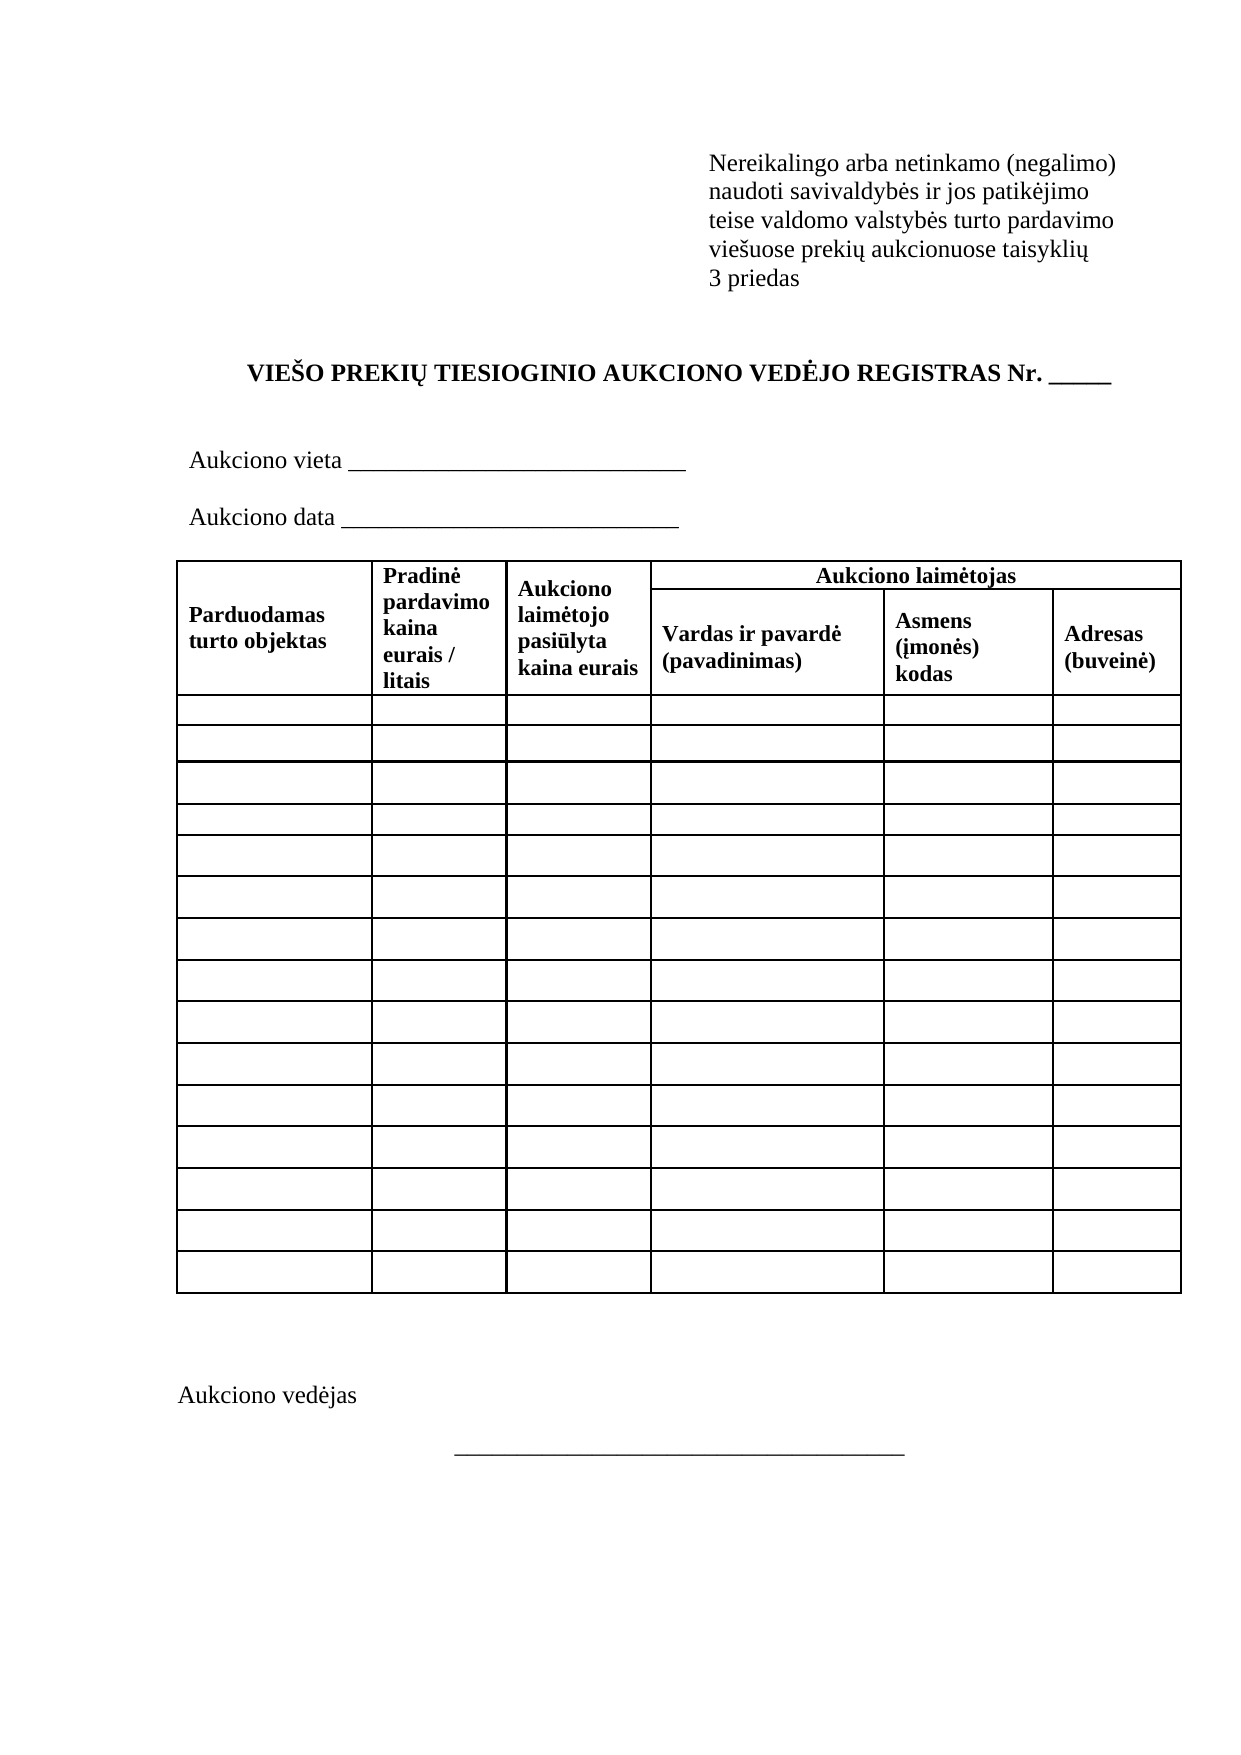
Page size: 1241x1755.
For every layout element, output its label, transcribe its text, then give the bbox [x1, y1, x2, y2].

table_cell [373, 805, 505, 833]
table_cell [652, 961, 883, 1000]
table_cell [373, 1252, 505, 1292]
table_cell Aukciono data ___________________________ [177, 502, 1181, 560]
table_cell [652, 805, 883, 833]
table_cell [1054, 1044, 1180, 1083]
table_cell [885, 919, 1052, 958]
table_cell Asmens (įmonės) kodas [885, 590, 1052, 693]
table_header Aukciono laimėtojo pasiūlyta kaina eurais [508, 562, 650, 693]
table_cell [1054, 1169, 1180, 1208]
table_cell [885, 1127, 1052, 1167]
table_cell [508, 1086, 650, 1125]
table_cell [885, 1252, 1052, 1292]
text VIEŠO PREKIŲ TIESIOGINIO AUKCIONO VEDĖJO REGISTRAS Nr. _____ [177, 358, 1181, 387]
table_cell [508, 805, 650, 833]
table_cell [178, 726, 371, 760]
table_cell [178, 961, 371, 1000]
table_cell [1054, 696, 1180, 724]
table_cell [508, 1211, 650, 1250]
table_cell [652, 1169, 883, 1208]
table_cell [178, 1127, 371, 1167]
text teise valdomo valstybės turto pardavimo [177, 205, 1181, 234]
table_cell [373, 919, 505, 958]
table_cell [652, 1086, 883, 1125]
table_cell [885, 877, 1052, 917]
text –––––––––––––––––––––––––––––––––––– [177, 1438, 1181, 1466]
table_cell [373, 696, 505, 724]
table_cell [885, 961, 1052, 1000]
table_cell [508, 877, 650, 917]
table_cell [1054, 1211, 1180, 1250]
table_header Aukciono laimėtojas [652, 562, 1180, 588]
table_cell [373, 961, 505, 1000]
table_cell [508, 1169, 650, 1208]
table_cell [178, 763, 371, 803]
table_cell [885, 1044, 1052, 1083]
table_cell [1054, 805, 1180, 833]
table_cell [508, 919, 650, 958]
table_cell [373, 763, 505, 803]
table_cell [652, 1211, 883, 1250]
table_header Parduodamas turto objektas [178, 562, 371, 693]
table_cell [508, 1002, 650, 1042]
table_cell [885, 763, 1052, 803]
table_cell [885, 1086, 1052, 1125]
table_cell Vardas ir pavardė (pavadinimas) [652, 590, 883, 693]
table_cell [1054, 726, 1180, 760]
table_cell [652, 919, 883, 958]
table_cell [373, 1211, 505, 1250]
table_cell [373, 877, 505, 917]
table_cell [652, 696, 883, 724]
table_cell [373, 1002, 505, 1042]
table_cell [1054, 763, 1180, 803]
text Nereikalingo arba netinkamo (negalimo) [177, 148, 1181, 176]
table_cell [178, 836, 371, 875]
table_cell [885, 1211, 1052, 1250]
table_cell [508, 1127, 650, 1167]
table_cell [178, 805, 371, 833]
table_cell [652, 763, 883, 803]
table_cell [508, 726, 650, 760]
table_cell [652, 877, 883, 917]
text 3 priedas [177, 263, 1181, 291]
table_cell [373, 1169, 505, 1208]
text viešuose prekių aukcionuose taisyklių [177, 234, 1181, 263]
table_cell [885, 726, 1052, 760]
table_cell [508, 763, 650, 803]
table_header Pradinė pardavimo kaina eurais / litais [373, 562, 505, 693]
table_cell [178, 1002, 371, 1042]
table_cell [1054, 1002, 1180, 1042]
table_cell [508, 961, 650, 1000]
table_cell [652, 1252, 883, 1292]
table_cell [178, 1169, 371, 1208]
table_cell [1054, 1127, 1180, 1167]
table_cell [885, 696, 1052, 724]
table_cell [373, 1044, 505, 1083]
text naudoti savivaldybės ir jos patikėjimo [177, 176, 1181, 205]
table_cell [652, 1044, 883, 1083]
table_cell [885, 1169, 1052, 1208]
table_cell [652, 836, 883, 875]
table_cell [178, 1086, 371, 1125]
table_cell [1054, 877, 1180, 917]
table_cell [885, 805, 1052, 833]
table_cell [373, 1086, 505, 1125]
table_cell [373, 836, 505, 875]
table_header Aukciono vieta ___________________________ [177, 435, 1181, 473]
table_cell [1054, 961, 1180, 1000]
table_cell [1054, 836, 1180, 875]
table_cell [652, 726, 883, 760]
table_cell [178, 696, 371, 724]
table_cell [1054, 1086, 1180, 1125]
table_cell [178, 1211, 371, 1250]
table_cell [885, 1002, 1052, 1042]
table_cell [178, 877, 371, 917]
table_cell [178, 1252, 371, 1292]
table_cell [508, 1044, 650, 1083]
text Aukciono vedėjas [177, 1380, 1181, 1409]
table_cell [508, 696, 650, 724]
table_cell [508, 836, 650, 875]
table_cell [885, 836, 1052, 875]
table_cell [652, 1002, 883, 1042]
table_cell Adresas (buveinė) [1054, 590, 1180, 693]
table_cell [373, 726, 505, 760]
table_cell [1054, 1252, 1180, 1292]
table_cell [1054, 919, 1180, 958]
table_cell [508, 1252, 650, 1292]
table_cell [178, 1044, 371, 1083]
table_cell [178, 919, 371, 958]
table_cell [652, 1127, 883, 1167]
table_cell [177, 474, 1181, 502]
table_cell [373, 1127, 505, 1167]
